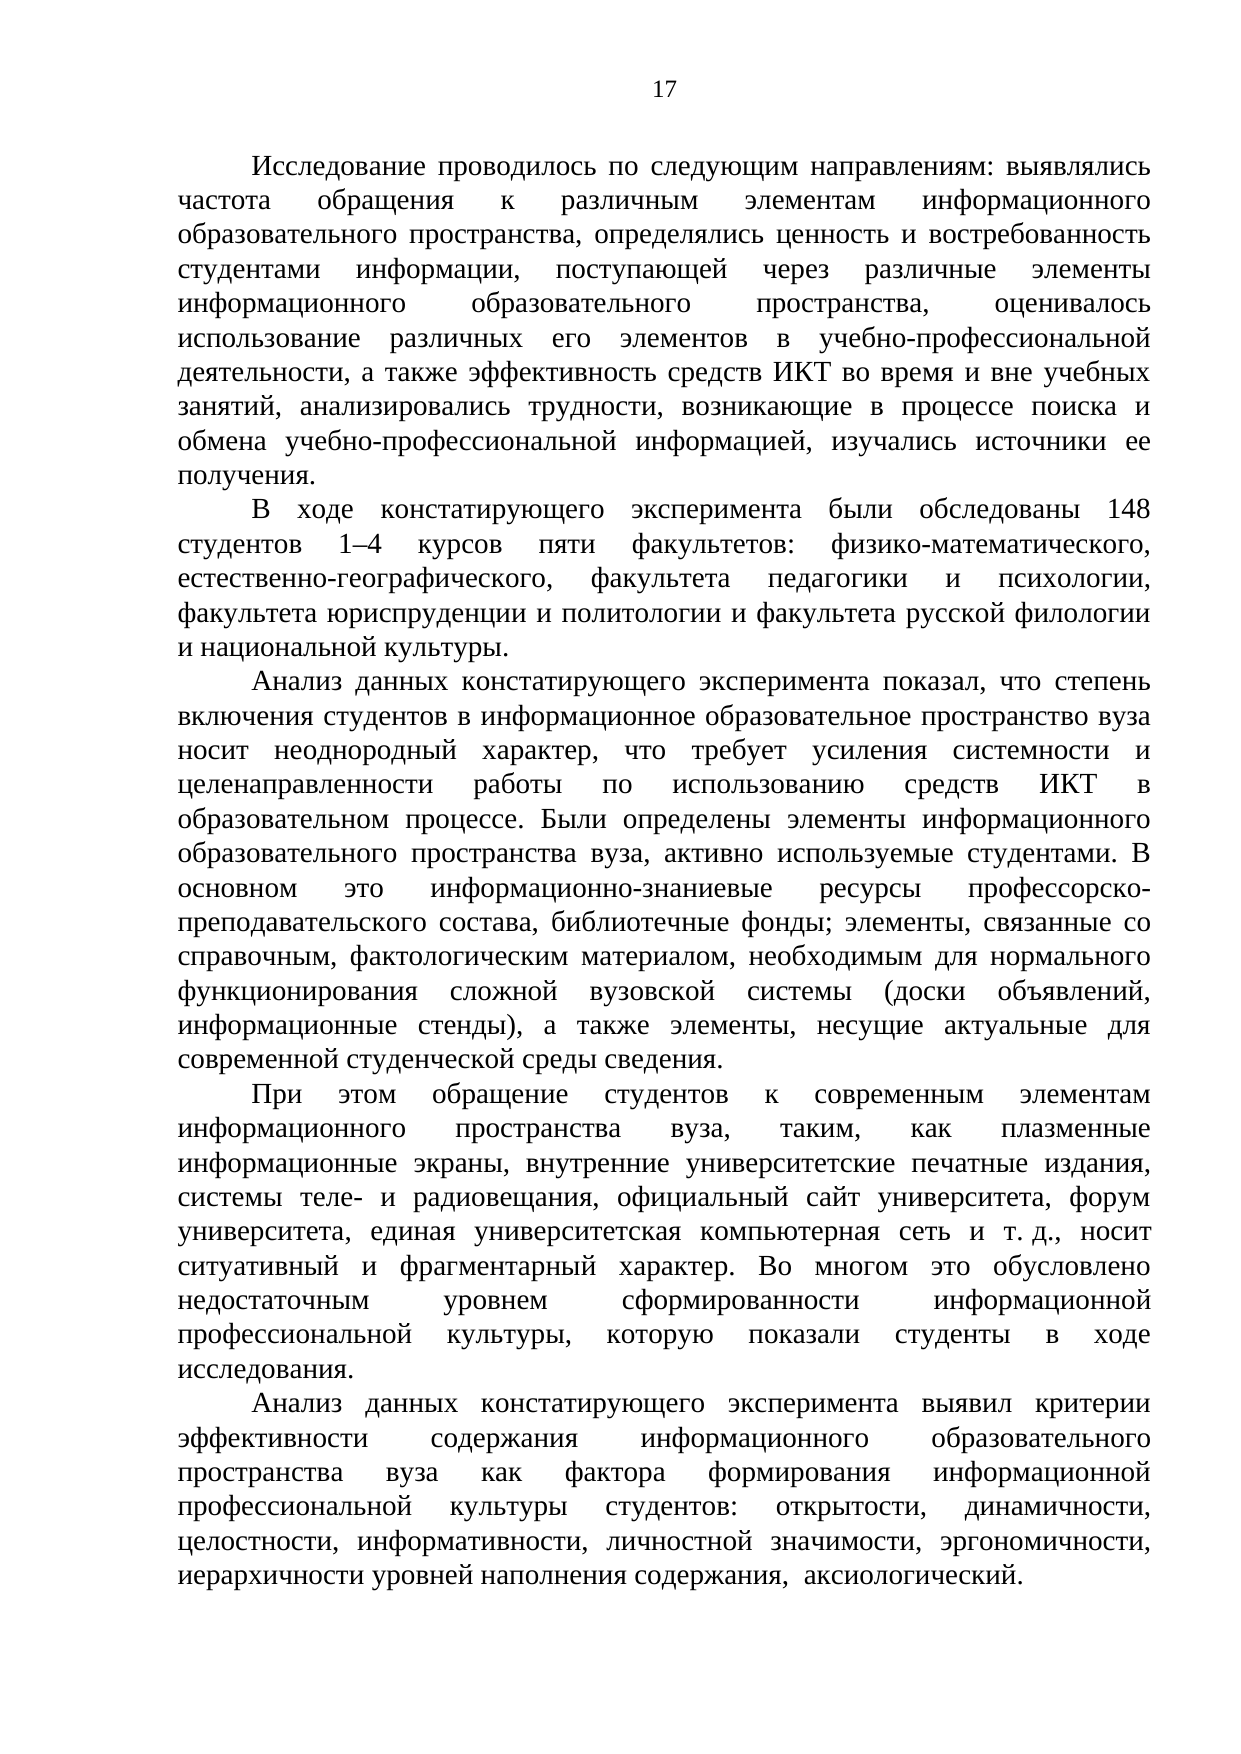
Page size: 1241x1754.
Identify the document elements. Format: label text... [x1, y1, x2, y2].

text Исследование проводилось по следующим направлениям: выявлялись частота обращения к различным элементам информационного образовательного пространства, определялись ценность и востребованность студентами информации, поступающей через различные элементы информационного образовательного пространства, оценивалось использование различных его элементов в учебно-профессиональной деятельности, а также эффективность средств ИКТ во время и вне учебных занятий, анализировались трудности, возникающие в процессе поиска и обмена учебно-профессиональной информацией, изучались источники ее получения. [177, 148, 1152, 491]
text Анализ данных констатирующего эксперимента выявил критерии эффективности содержания информационного образовательного пространства вуза как фактора формирования информационной профессиональной культуры студентов: открытости, динамичности, целостности, информативности, личностной значимости, эргономичности, иерархичности уровней наполнения содержания, аксиологический. [177, 1385, 1152, 1591]
text В ходе констатирующего эксперимента были обследованы 148 студентов 1–4 курсов пяти факультетов: физико-математического, естественно-географического, факультета педагогики и психологии, факультета юриспруденции и политологии и факультета русской филологии и национальной культуры. [177, 491, 1152, 663]
text Анализ данных констатирующего эксперимента показал, что степень включения студентов в информационное образовательное пространство вуза носит неоднородный характер, что требует усиления системности и целенаправленности работы по использованию средств ИКТ в образовательном процессе. Были определены элементы информационного образовательного пространства вуза, активно используемые студентами. В основном это информационно-знаниевые ресурсы профессорско-преподавательского состава, библиотечные фонды; элементы, связанные со справочным, фактологическим материалом, необходимым для нормального функционирования сложной вузовской системы (доски объявлений, информационные стенды), а также элементы, несущие актуальные для современной студенческой среды сведения. [177, 663, 1152, 1076]
text При этом обращение студентов к современным элементам информационного пространства вуза, таким, как плазменные информационные экраны, внутренние университетские печатные издания, системы теле- и радиовещания, официальный сайт университета, форум университета, единая университетская компьютерная сеть и т. д., носит ситуативный и фрагментарный характер. Во многом это обусловлено недостаточным уровнем сформированности информационной профессиональной культуры, которую показали студенты в ходе исследования. [177, 1076, 1152, 1385]
